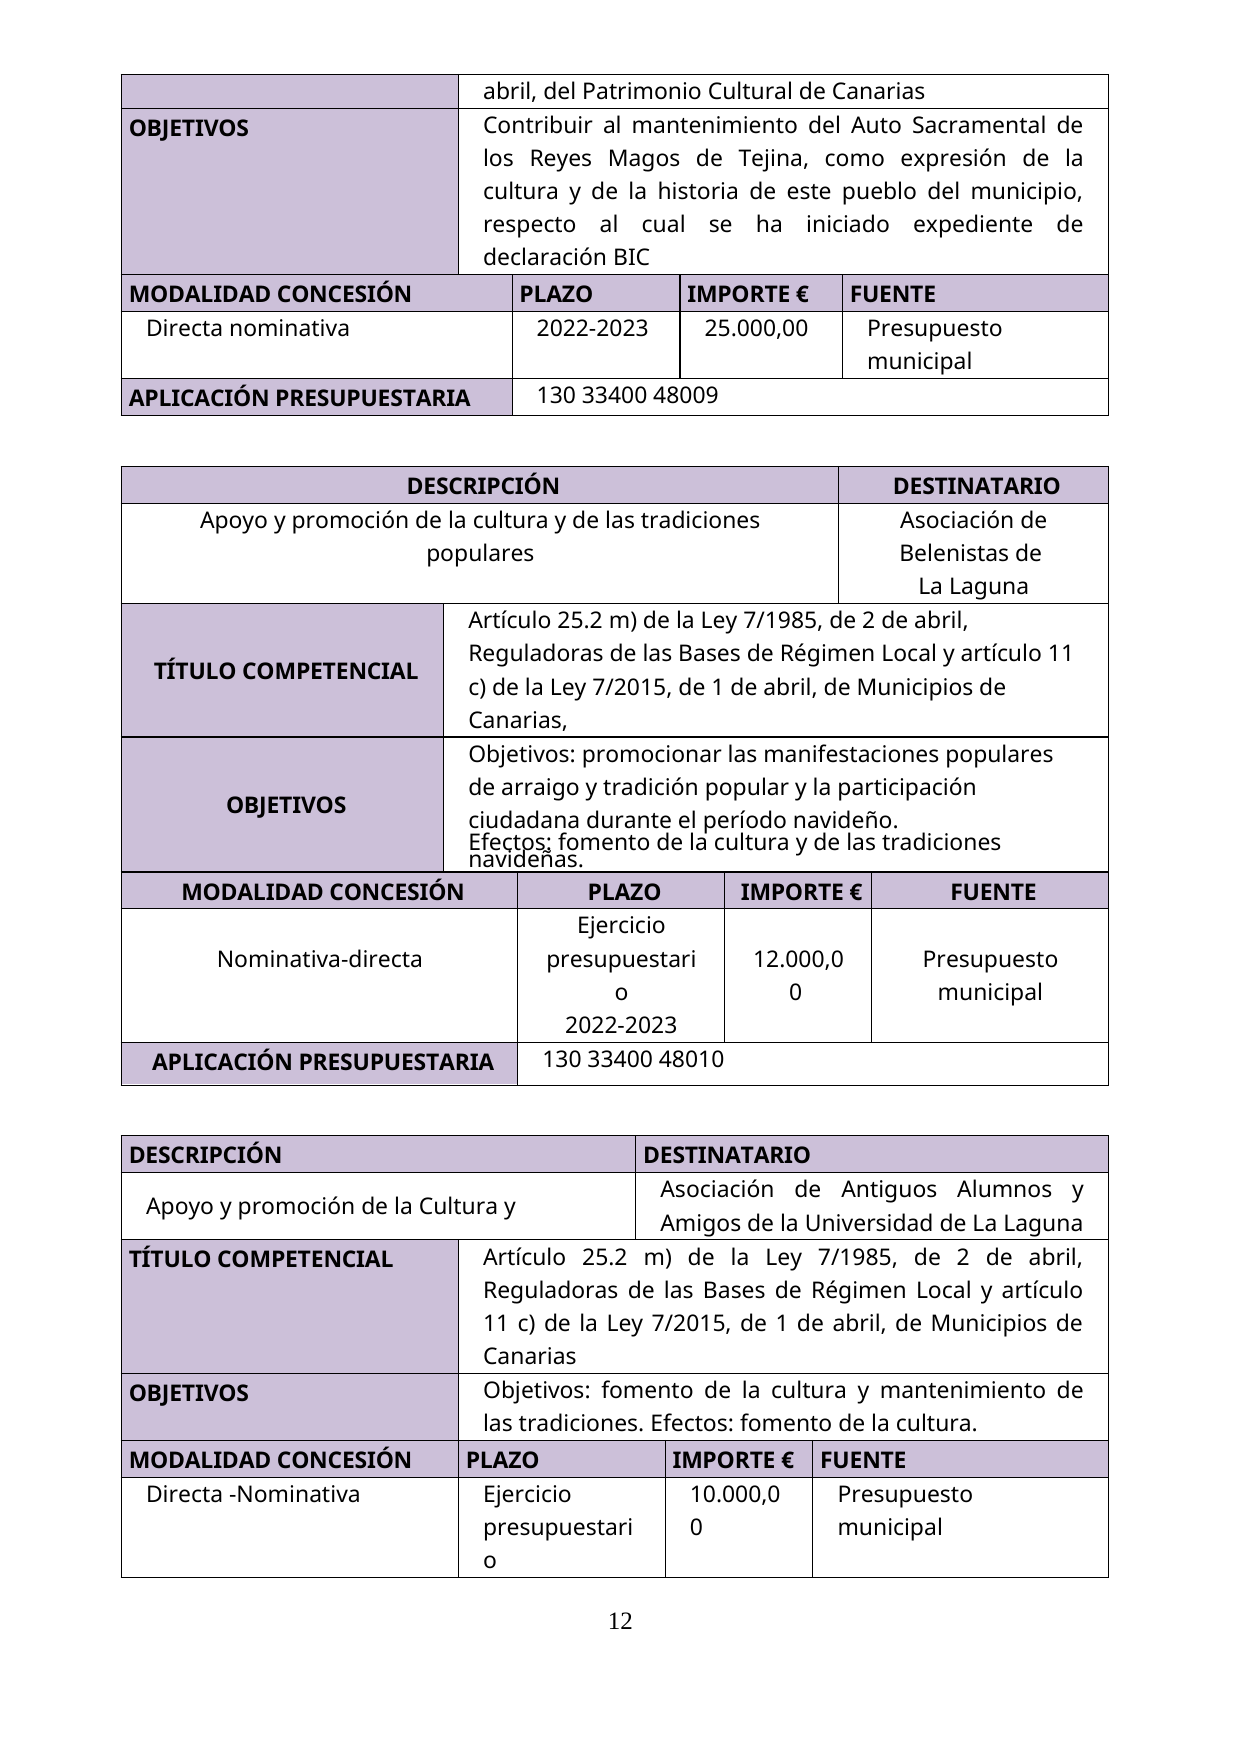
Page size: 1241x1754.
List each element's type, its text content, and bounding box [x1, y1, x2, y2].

table_cell Directa -Nominativa [122, 1478, 458, 1577]
table_cell 2022-2023 [513, 312, 679, 378]
table_cell IMPORTE € [725, 873, 871, 908]
table_cell 25.000,00 [681, 312, 842, 378]
table_cell Apoyo y promoción de la cultura y de las tradiciones populares [122, 504, 838, 603]
table_cell Directa nominativa [122, 312, 512, 378]
table_cell Presupuesto municipal [813, 1478, 1108, 1577]
table_cell Objetivos: promocionar las manifestaciones populares de arraigo y tradición popular y la participación ciudadana durante el período navideño. Efectos: fomento de la cultura y de las tradiciones navideñas. [444, 738, 1108, 871]
table_cell APLICACIÓN PRESUPUESTARIA [122, 1043, 517, 1084]
table_cell abril, del Patrimonio Cultural de Canarias [459, 75, 1108, 108]
table_cell MODALIDAD CONCESIÓN [122, 1441, 458, 1477]
table_cell PLAZO [513, 275, 679, 311]
table_cell Ejercicio presupuestario 2022-2023 [518, 909, 724, 1042]
table_cell Apoyo y promoción de la Cultura y [122, 1173, 635, 1239]
table_cell Artículo 25.2 m) de la Ley 7/1985, de 2 de abril, Reguladoras de las Bases de Régimen Local y artículo 11 c) de la Ley 7/2015, de 1 de abril, de Municipios de Canarias, [444, 604, 1108, 736]
table_cell PLAZO [459, 1441, 665, 1477]
table_cell Presupuesto municipal [843, 312, 1108, 378]
table_header DESCRIPCIÓN [122, 1136, 635, 1172]
table_cell MODALIDAD CONCESIÓN [122, 275, 512, 311]
table_cell APLICACIÓN PRESUPUESTARIA [122, 379, 512, 415]
table_cell Contribuir al mantenimiento del Auto Sacramental de los Reyes Magos de Tejina, como expresión de la cultura y de la historia de este pueblo del municipio, respecto al cual se ha iniciado expediente de declaración BIC [459, 109, 1108, 274]
table_cell Asociación de Belenistas de La Laguna [839, 504, 1108, 603]
table_header DESTINATARIO [839, 467, 1108, 503]
table_cell FUENTE [813, 1441, 1108, 1477]
table_cell PLAZO [518, 873, 724, 908]
table_cell 130 33400 48010 [518, 1043, 1108, 1084]
table_cell [122, 75, 458, 108]
table_cell OBJETIVOS [122, 1374, 458, 1440]
table_cell IMPORTE € [666, 1441, 812, 1477]
table_cell OBJETIVOS [122, 109, 458, 274]
table_cell TÍTULO COMPETENCIAL [122, 604, 443, 736]
table_cell FUENTE [872, 873, 1108, 908]
table_header DESTINATARIO [636, 1136, 1108, 1172]
table_cell Artículo 25.2 m) de la Ley 7/1985, de 2 de abril, Reguladoras de las Bases de Régimen Local y artículo 11 c) de la Ley 7/2015, de 1 de abril, de Municipios de Canarias [459, 1240, 1108, 1373]
table_cell Nominativa-directa [122, 909, 517, 1042]
table_cell FUENTE [843, 275, 1108, 311]
table_cell Presupuesto municipal [872, 909, 1108, 1042]
table_cell Objetivos: fomento de la cultura y mantenimiento de las tradiciones. Efectos: fomento de la cultura. [459, 1374, 1108, 1440]
table_cell 10.000,00 [666, 1478, 812, 1577]
table_cell Ejercicio presupuestario [459, 1478, 665, 1577]
table_header DESCRIPCIÓN [122, 467, 838, 503]
table_cell 12.000,00 [725, 909, 871, 1042]
table_cell 130 33400 48009 [513, 379, 1108, 415]
table_cell Asociación de Antiguos Alumnos y Amigos de la Universidad de La Laguna [636, 1173, 1108, 1239]
table_cell TÍTULO COMPETENCIAL [122, 1240, 458, 1373]
table_cell OBJETIVOS [122, 738, 443, 871]
table_cell MODALIDAD CONCESIÓN [122, 873, 517, 908]
table_cell IMPORTE € [681, 275, 842, 311]
